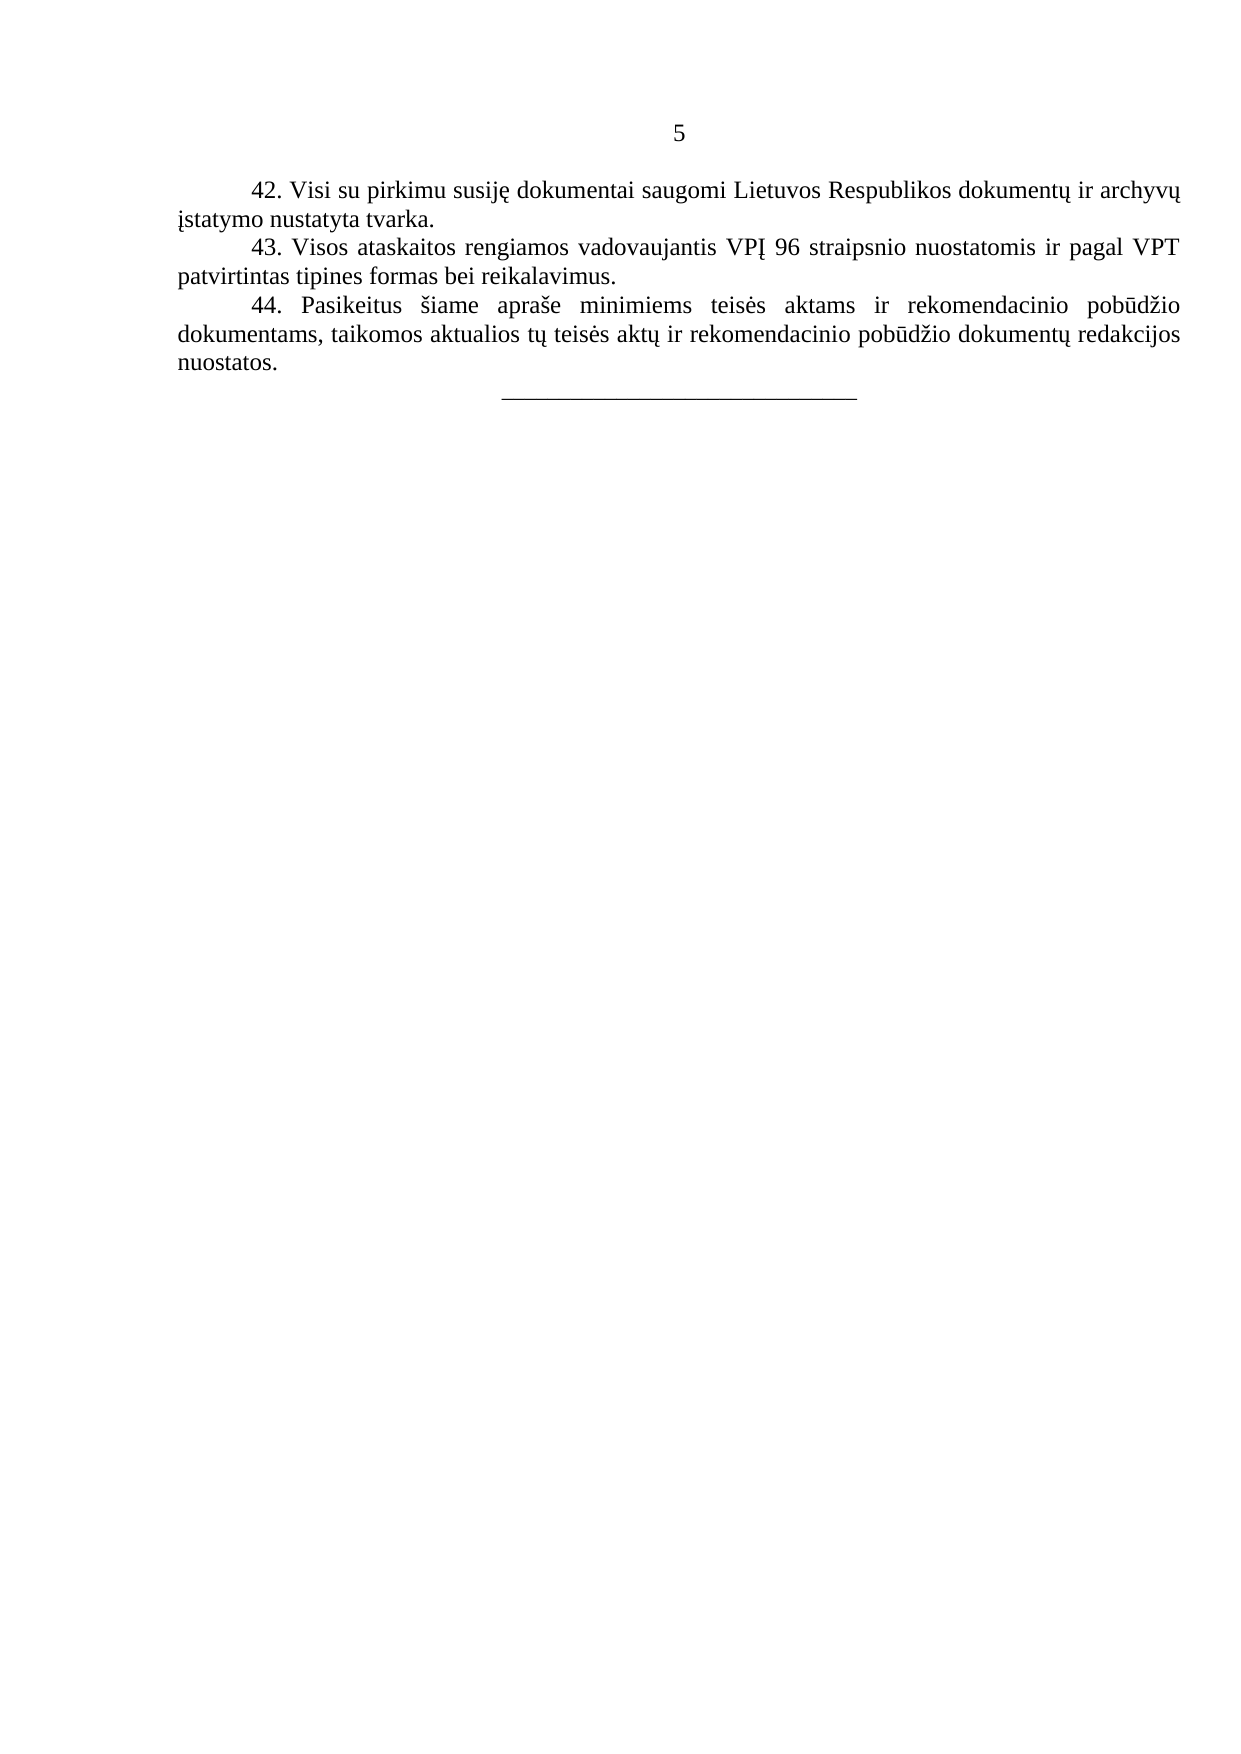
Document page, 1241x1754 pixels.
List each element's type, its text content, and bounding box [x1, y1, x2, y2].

text 44. Pasikeitus šiame apraše minimiems teisės aktams ir rekomendacinio pobūdžio dokumentams, taikomos aktualios tų teisės aktų ir rekomendacinio pobūdžio dokumentų redakcijos nuostatos. [177, 290, 1181, 376]
text 43. Visos ataskaitos rengiamos vadovaujantis VPĮ 96 straipsnio nuostatomis ir pagal VPT patvirtintas tipines formas bei reikalavimus. [177, 232, 1181, 290]
text _______________________________ [177, 376, 1181, 402]
text 42. Visi su pirkimu susiję dokumentai saugomi Lietuvos Respublikos dokumentų ir archyvų įstatymo nustatyta tvarka. [177, 175, 1181, 232]
